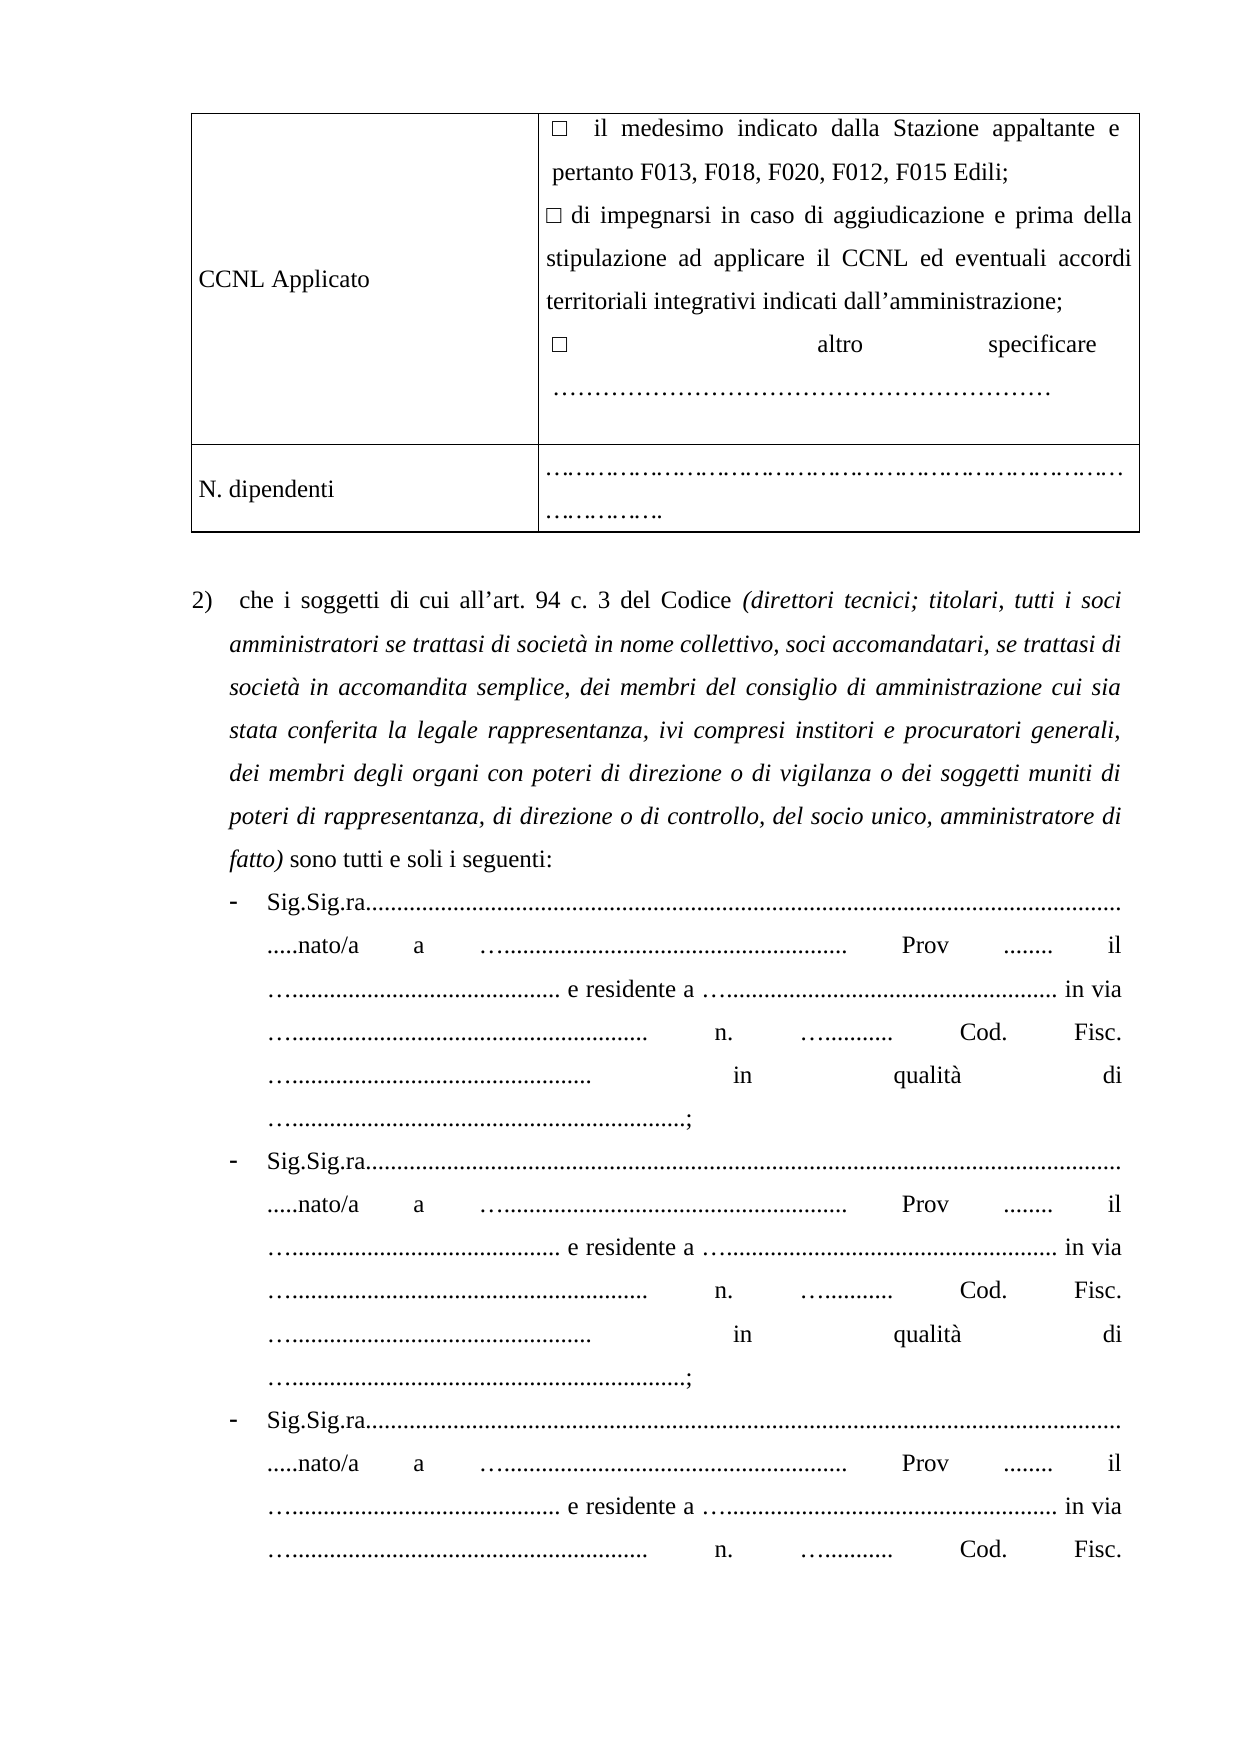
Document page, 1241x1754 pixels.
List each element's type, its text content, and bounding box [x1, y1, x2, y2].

table_cell …………………………………………………………………………………. [539, 445, 1139, 531]
list che i soggetti di cui all’art. 94 c. 3 del Codice (direttori tecnici; titolari, tutti i soci amministratori se trattasi di società in nome collettivo, soci accomandatari, se trattasi di società in accomandita semplice, dei membri del consiglio di amministrazione cui sia stata conferita la legale rappresentanza, ivi compresi institori e procuratori generali, dei membri degli organi con poteri di direzione o di vigilanza o dei soggetti muniti di poteri di rappresentanza, di direzione o di controllo, del socio unico, amministratore di fatto) sono tutti e soli i seguenti: [192, 586, 1122, 873]
table_cell N. dipendenti [192, 445, 538, 531]
list Sig.Sig.ra..............................................................................................................................nato/a a …....................................................... Prov ........ il …........................................... e residente a …..................................................... in via …......................................................... n. …........... Cod. Fisc. [229, 1405, 1122, 1563]
table_cell CCNL Applicato [192, 114, 538, 444]
table_cell □ il medesimo indicato dalla Stazione appaltante e pertanto F013, F018, F020, F012, F015 Edili; □ di impegnarsi in caso di aggiudicazione e prima della stipulazione ad applicare il CCNL ed eventuali accordi territoriali integrativi indicati dall’amministrazione; □ altro specificare …………………………………………………… [539, 114, 1139, 444]
list Sig.Sig.ra..............................................................................................................................nato/a a …....................................................... Prov ........ il …........................................... e residente a …..................................................... in via …......................................................... n. …........... Cod. Fisc. …................................................ in qualità di …...............................................................; [229, 887, 1122, 1132]
list Sig.Sig.ra..............................................................................................................................nato/a a …....................................................... Prov ........ il …........................................... e residente a …..................................................... in via …......................................................... n. …........... Cod. Fisc. …................................................ in qualità di …...............................................................; [229, 1146, 1122, 1391]
